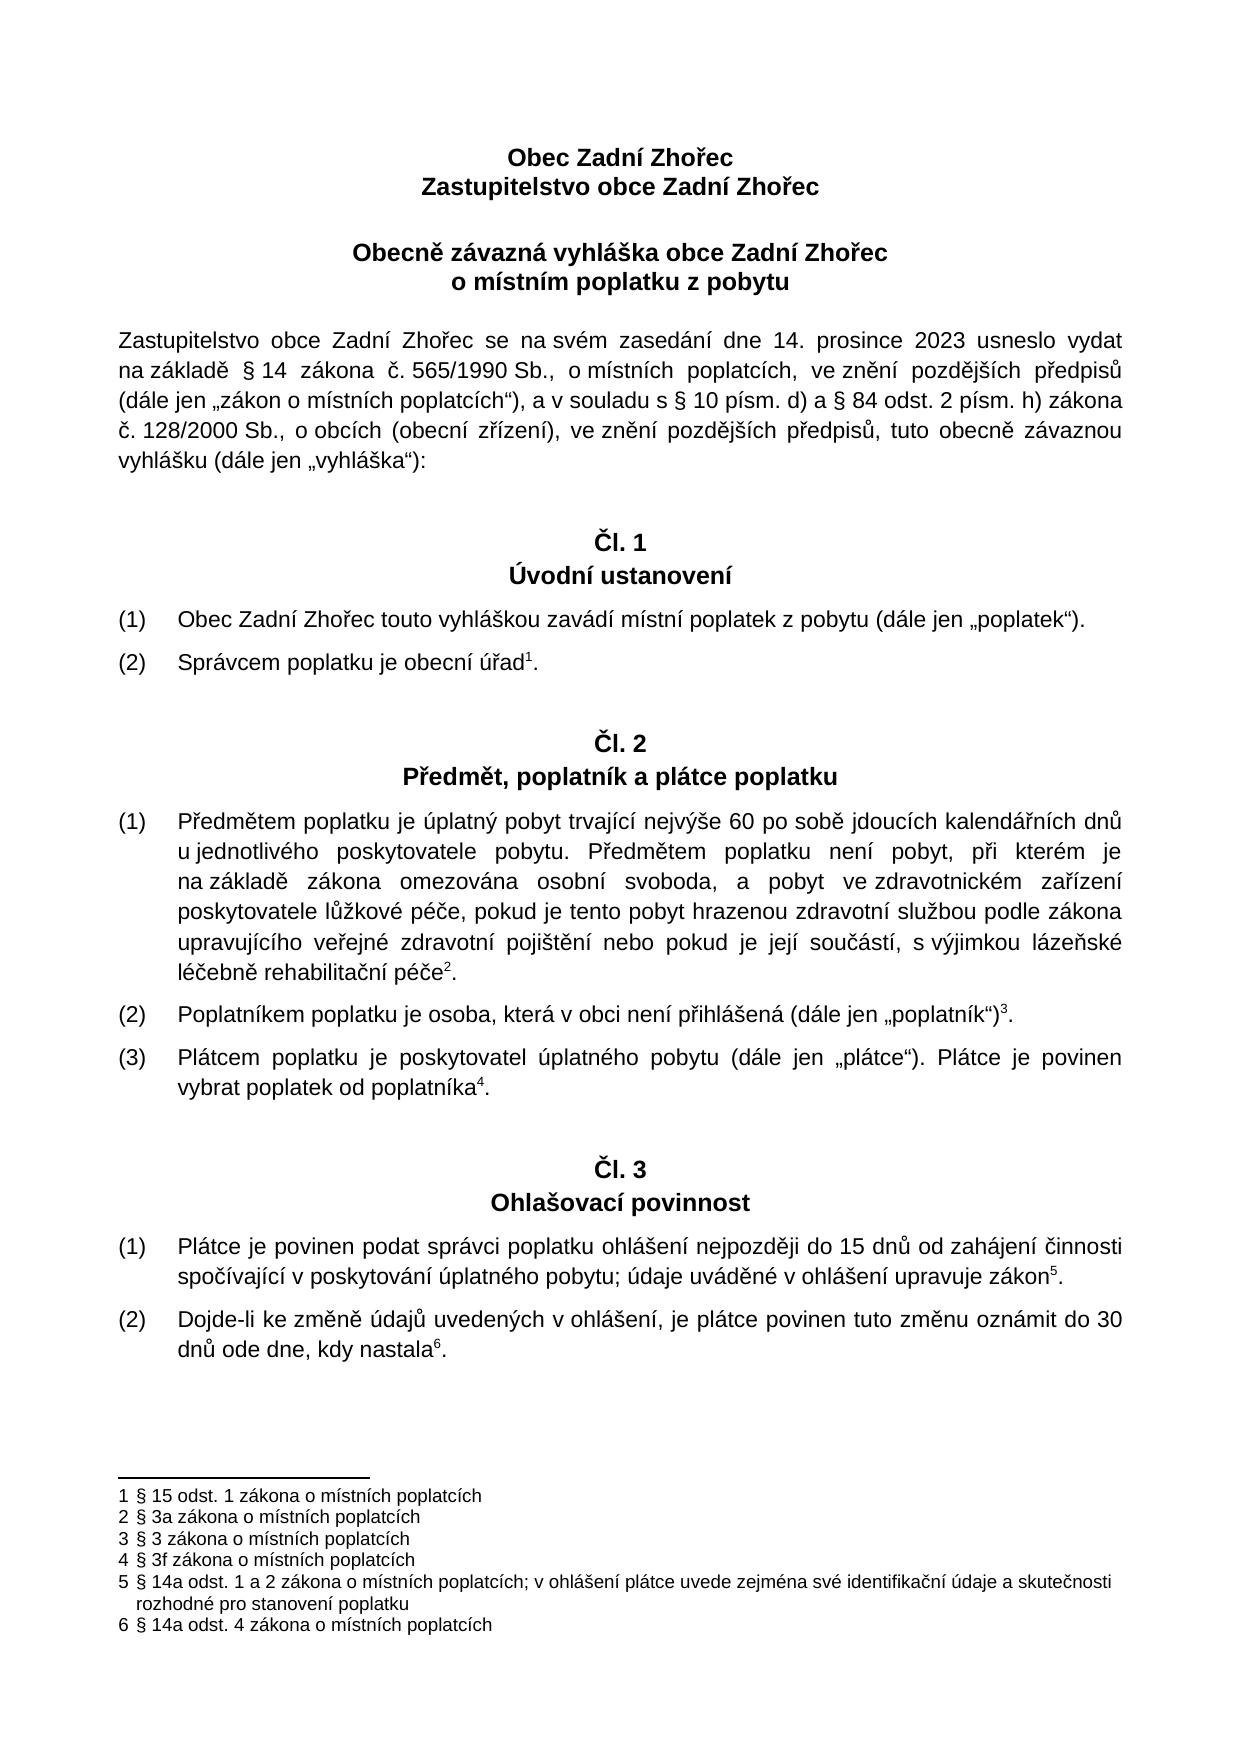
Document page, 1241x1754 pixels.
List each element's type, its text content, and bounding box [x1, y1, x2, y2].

list Plátcem poplatku je poskytovatel úplatného pobytu (dále jen „plátce“). Plátce je povinen vybrat poplatek od poplatníka. [118, 1044, 1122, 1101]
text Zastupitelstvo obce Zadní Zhořec se na svém zasedání dne 14. prosince 2023 usneslo vydat na základě § 14 zákona č. 565/1990 Sb., o místních poplatcích, ve znění pozdějších předpisů (dále jen „zákon o místních poplatcích“), a v souladu s § 10 písm. d) a § 84 odst. 2 písm. h) zákona č. 128/2000 Sb., o obcích (obecní zřízení), ve znění pozdějších předpisů, tuto obecně závaznou vyhlášku (dále jen „vyhláška“): [118, 327, 1122, 474]
subtitle Čl. 1 Úvodní ustanovení [118, 528, 1122, 589]
list § 3 zákona o místních poplatcích [118, 1528, 1122, 1549]
list Poplatníkem poplatku je osoba, která v obci není přihlášená (dále jen „poplatník“). [118, 1001, 1122, 1028]
subtitle Čl. 2 Předmět, poplatník a plátce poplatku [118, 729, 1122, 791]
list Plátce je povinen podat správci poplatku ohlášení nejpozději do 15 dnů od zahájení činnosti spočívající v poskytování úplatného pobytu; údaje uváděné v ohlášení upravuje zákon. [118, 1233, 1122, 1290]
list § 3a zákona o místních poplatcích [118, 1506, 1122, 1528]
list § 14a odst. 4 zákona o místních poplatcích [118, 1614, 1122, 1635]
list Předmětem poplatku je úplatný pobyt trvající nejvýše 60 po sobě jdoucích kalendářních dnů u jednotlivého poskytovatele pobytu. Předmětem poplatku není pobyt, při kterém je na základě zákona omezována osobní svoboda, a pobyt ve zdravotnickém zařízení poskytovatele lůžkové péče, pokud je tento pobyt hrazenou zdravotní službou podle zákona upravujícího veřejné zdravotní pojištění nebo pokud je její součástí, s výjimkou lázeňské léčebně rehabilitační péče. [118, 808, 1122, 985]
list § 14a odst. 1 a 2 zákona o místních poplatcích; v ohlášení plátce uvede zejména své identifikační údaje a skutečnosti rozhodné pro stanovení poplatku [118, 1571, 1122, 1614]
list Dojde-li ke změně údajů uvedených v ohlášení, je plátce povinen tuto změnu oznámit do 30 dnů ode dne, kdy nastala. [118, 1306, 1122, 1363]
list Obec Zadní Zhořec touto vyhláškou zavádí místní poplatek z pobytu (dále jen „poplatek“). [118, 606, 1122, 633]
subtitle Obecně závazná vyhláška obce Zadní Zhořec o místním poplatku z pobytu [118, 238, 1122, 295]
list § 15 odst. 1 zákona o místních poplatcích [118, 1484, 1122, 1506]
title Obec Zadní Zhořec Zastupitelstvo obce Zadní Zhořec [118, 143, 1122, 201]
list Správcem poplatku je obecní úřad. [118, 649, 1122, 675]
list § 3f zákona o místních poplatcích [118, 1549, 1122, 1571]
subtitle Čl. 3 Ohlašovací povinnost [118, 1154, 1122, 1216]
